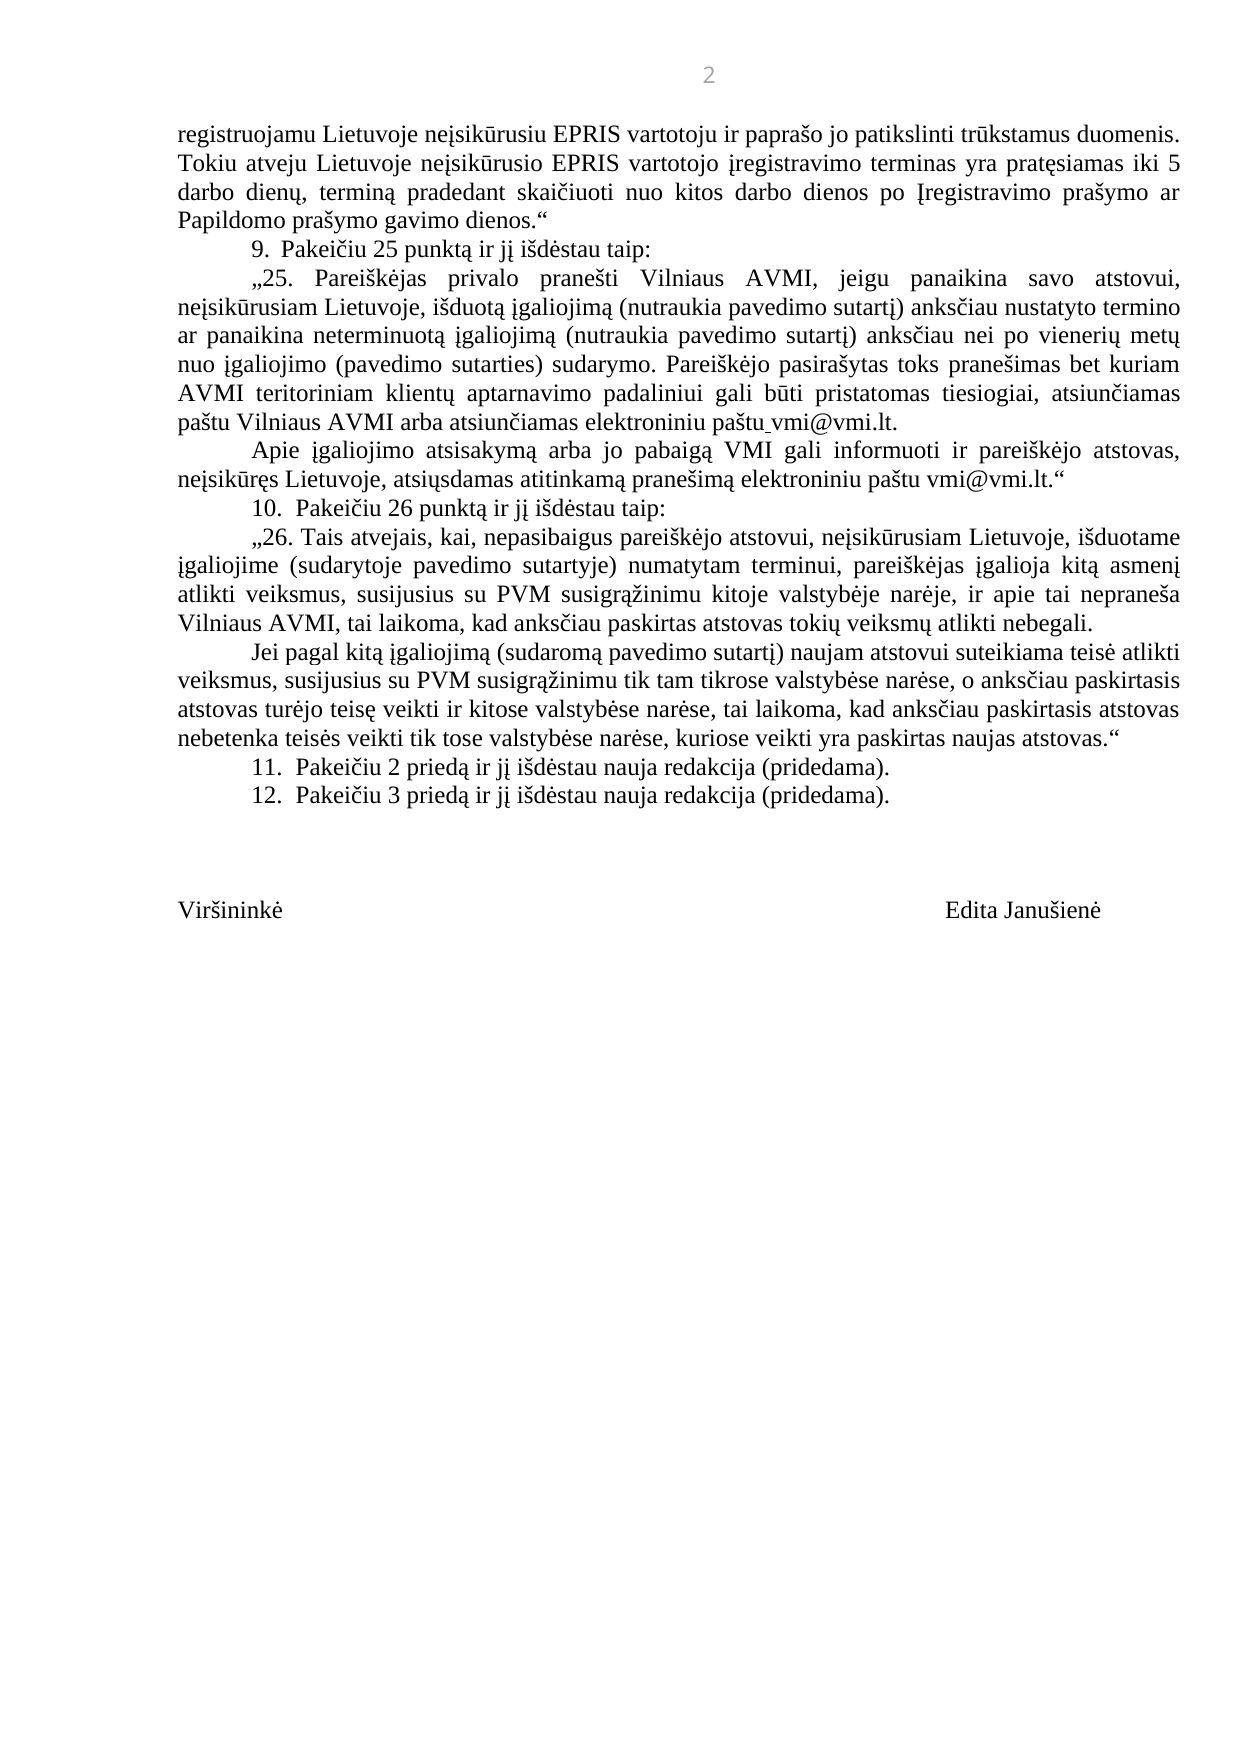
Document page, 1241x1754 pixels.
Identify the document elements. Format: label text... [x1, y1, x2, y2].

text Apie įgaliojimo atsisakymą arba jo pabaigą VMI gali informuoti ir pareiškėjo atstovas, neįsikūręs Lietuvoje, atsiųsdamas atitinkamą pranešimą elektroniniu paštu vmi@vmi.lt.“ [177, 435, 1181, 493]
text 12. Pakeičiu 3 priedą ir jį išdėstau nauja redakcija (pridedama). [177, 780, 1181, 809]
text „26. Tais atvejais, kai, nepasibaigus pareiškėjo atstovui, neįsikūrusiam Lietuvoje, išduotame įgaliojime (sudarytoje pavedimo sutartyje) numatytam terminui, pareiškėjas įgalioja kitą asmenį atlikti veiksmus, susijusius su PVM susigrąžinimu kitoje valstybėje narėje, ir apie tai nepraneša Vilniaus AVMI, tai laikoma, kad anksčiau paskirtas atstovas tokių veiksmų atlikti nebegali. [177, 522, 1181, 637]
text 9. Pakeičiu 25 punktą ir jį išdėstau taip: [177, 234, 1181, 263]
text Jei pagal kitą įgaliojimą (sudaromą pavedimo sutartį) naujam atstovui suteikiama teisė atlikti veiksmus, susijusius su PVM susigrąžinimu tik tam tikrose valstybėse narėse, o anksčiau paskirtasis atstovas turėjo teisę veikti ir kitose valstybėse narėse, tai laikoma, kad anksčiau paskirtasis atstovas nebetenka teisės veikti tik tose valstybėse narėse, kuriose veikti yra paskirtas naujas atstovas.“ [177, 637, 1181, 752]
text 10. Pakeičiu 26 punktą ir jį išdėstau taip: [177, 493, 1181, 522]
text 11. Pakeičiu 2 priedą ir jį išdėstau nauja redakcija (pridedama). [177, 752, 1181, 780]
text Viršininkė Edita Janušienė [177, 895, 1181, 924]
text „25. Pareiškėjas privalo pranešti Vilniaus AVMI, jeigu panaikina savo atstovui, neįsikūrusiam Lietuvoje, išduotą įgaliojimą (nutraukia pavedimo sutartį) anksčiau nustatyto termino ar panaikina neterminuotą įgaliojimą (nutraukia pavedimo sutartį) anksčiau nei po vienerių metų nuo įgaliojimo (pavedimo sutarties) sudarymo. Pareiškėjo pasirašytas toks pranešimas bet kuriam AVMI teritoriniam klientų aptarnavimo padaliniui gali būti pristatomas tiesiogiai, atsiunčiamas paštu Vilniaus AVMI arba atsiunčiamas elektroniniu paštu vmi@vmi.lt. [177, 263, 1181, 435]
text registruojamu Lietuvoje neįsikūrusiu EPRIS vartotoju ir paprašo jo patikslinti trūkstamus duomenis. Tokiu atveju Lietuvoje neįsikūrusio EPRIS vartotojo įregistravimo terminas yra pratęsiamas iki 5 darbo dienų, terminą pradedant skaičiuoti nuo kitos darbo dienos po Įregistravimo prašymo ar Papildomo prašymo gavimo dienos.“ [177, 119, 1181, 234]
